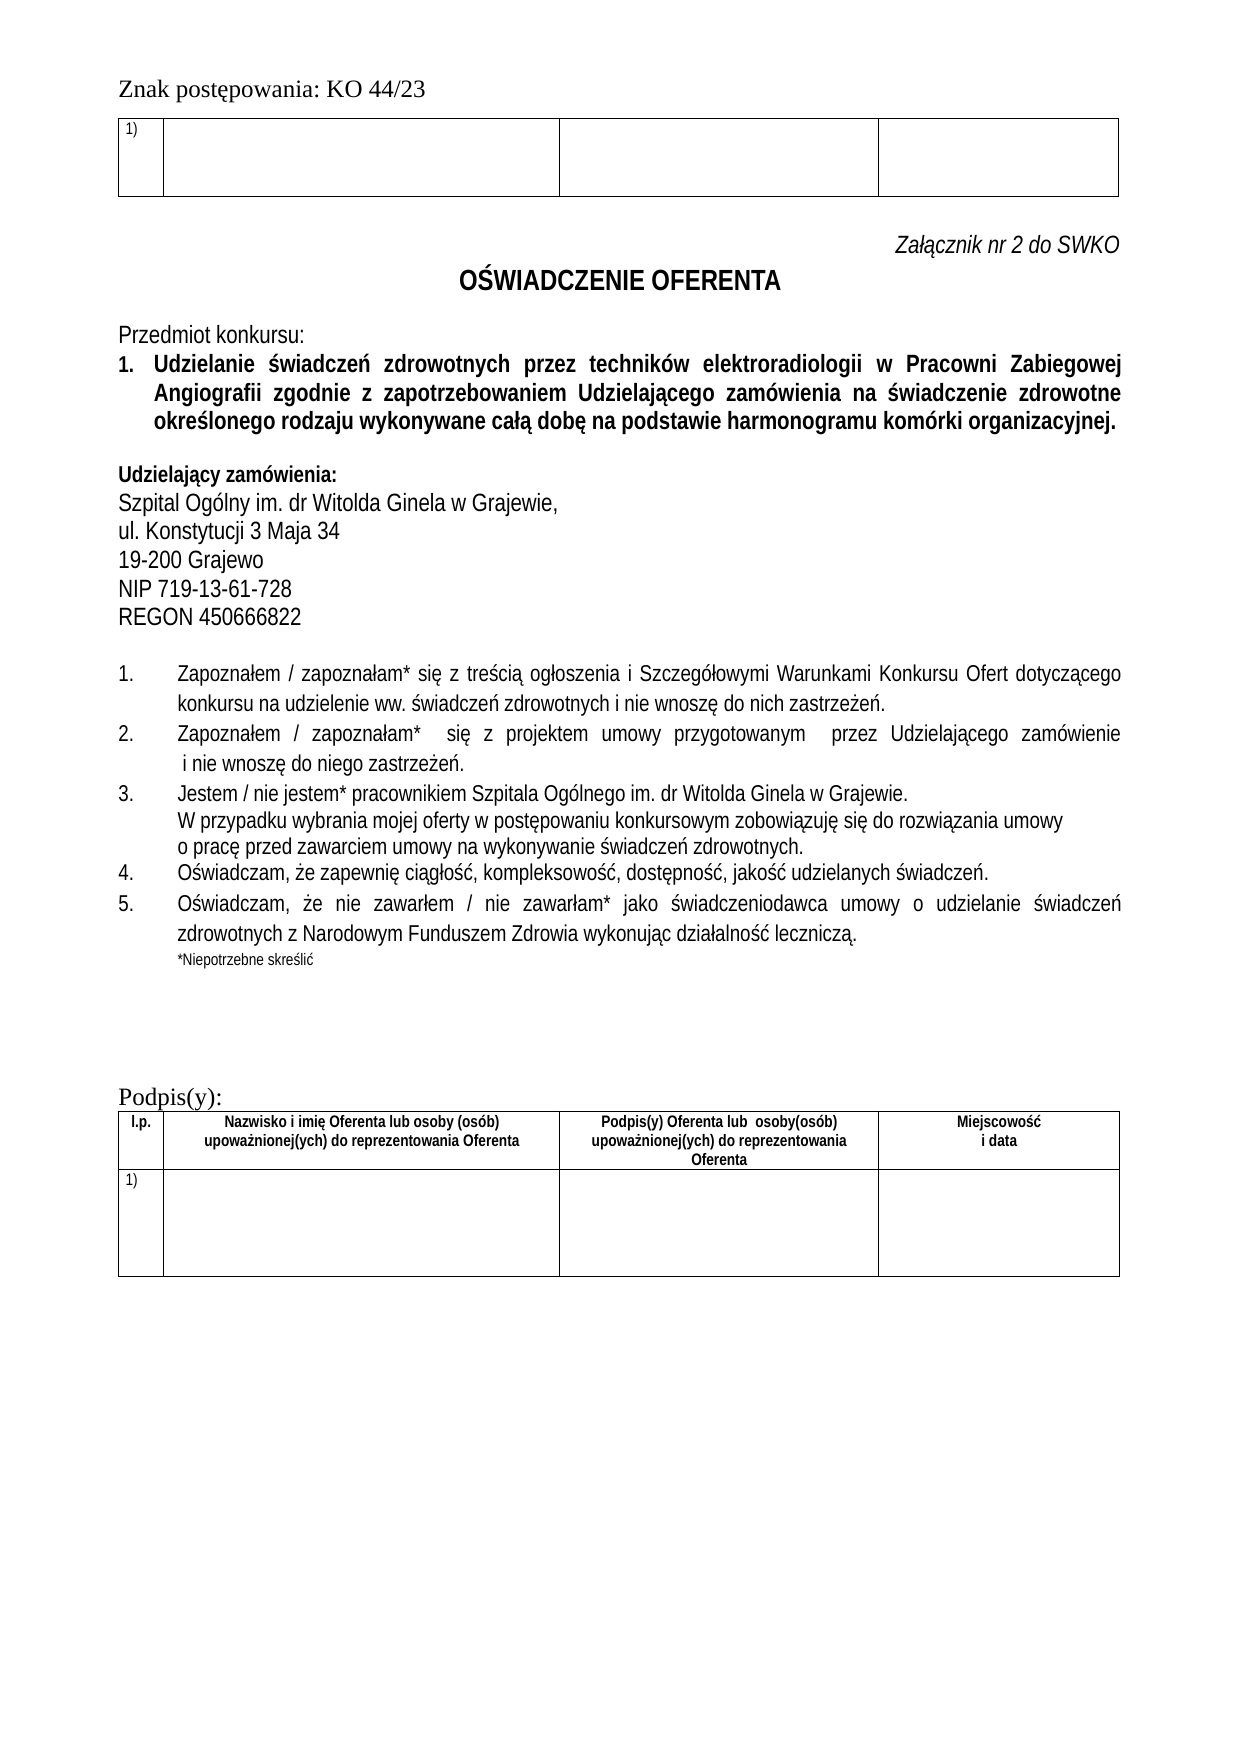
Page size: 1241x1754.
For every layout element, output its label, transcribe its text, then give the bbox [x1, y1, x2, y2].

text Załącznik nr 2 do SWKO [118, 230, 1122, 258]
table_cell [560, 119, 878, 196]
text ul. Konstytucji 3 Maja 34 [118, 516, 1122, 545]
table_cell [164, 1170, 559, 1276]
text Podpis(y): [118, 1082, 1122, 1111]
table_header Nazwisko i imię Oferenta lub osoby (osób) upoważnionej(ych) do reprezentowania Oferenta [164, 1112, 559, 1169]
text Udzielający zamówienia: [118, 461, 1122, 488]
text 3. Jestem / nie jestem* pracownikiem Szpitala Ogólnego im. dr Witolda Ginela w Grajewie. W przypadku wybrania mojej oferty w postępowaniu konkursowym zobowiązuję się do rozwiązania umowy o pracę przed zawarciem umowy na wykonywanie świadczeń zdrowotnych. [118, 780, 1122, 859]
text *Niepotrzebne skreślić [118, 950, 1122, 969]
table_cell [879, 119, 1118, 196]
text 2. Zapoznałem / zapoznałam* się z projektem umowy przygotowanym przez Udzielającego zamówienie i nie wnoszę do niego zastrzeżeń. [118, 720, 1122, 776]
text 5. Oświadczam, że nie zawarłem / nie zawarłam* jako świadczeniodawca umowy o udzielanie świadczeń zdrowotnych z Narodowym Funduszem Zdrowia wykonując działalność leczniczą. [118, 889, 1122, 946]
table_header l.p. [119, 1112, 163, 1169]
table_cell [879, 1170, 1119, 1276]
text Szpital Ogólny im. dr Witolda Ginela w Grajewie, [118, 488, 1122, 516]
text 4. Oświadczam, że zapewnię ciągłość, kompleksowość, dostępność, jakość udzielanych świadczeń. [118, 859, 1122, 886]
text 1. Zapoznałem / zapoznałam* się z treścią ogłoszenia i Szczegółowymi Warunkami Konkursu Ofert dotyczącego konkursu na udzielenie ww. świadczeń zdrowotnych i nie wnoszę do nich zastrzeżeń. [118, 659, 1122, 716]
text REGON 450666822 [118, 602, 1122, 631]
table_cell [560, 1170, 878, 1276]
text 19-200 Grajewo [118, 545, 1122, 573]
table_header Podpis(y) Oferenta lub osoby(osób) upoważnionej(ych) do reprezentowania Oferenta [560, 1112, 878, 1169]
text OŚWIADCZENIE OFERENTA [118, 263, 1122, 296]
list Udzielanie świadczeń zdrowotnych przez techników elektroradiologii w Pracowni Zabiegowej Angiografii zgodnie z zapotrzebowaniem Udzielającego zamówienia na świadczenie zdrowotne określonego rodzaju wykonywane całą dobę na podstawie harmonogramu komórki organizacyjnej. [118, 349, 1122, 435]
table_cell [164, 119, 559, 196]
table_header Miejscowość i data [879, 1112, 1119, 1169]
table_cell 1) [119, 119, 163, 196]
text NIP 719-13-61-728 [118, 573, 1122, 602]
table_cell 1) [119, 1170, 163, 1276]
subtitle Przedmiot konkursu: [118, 320, 1122, 349]
